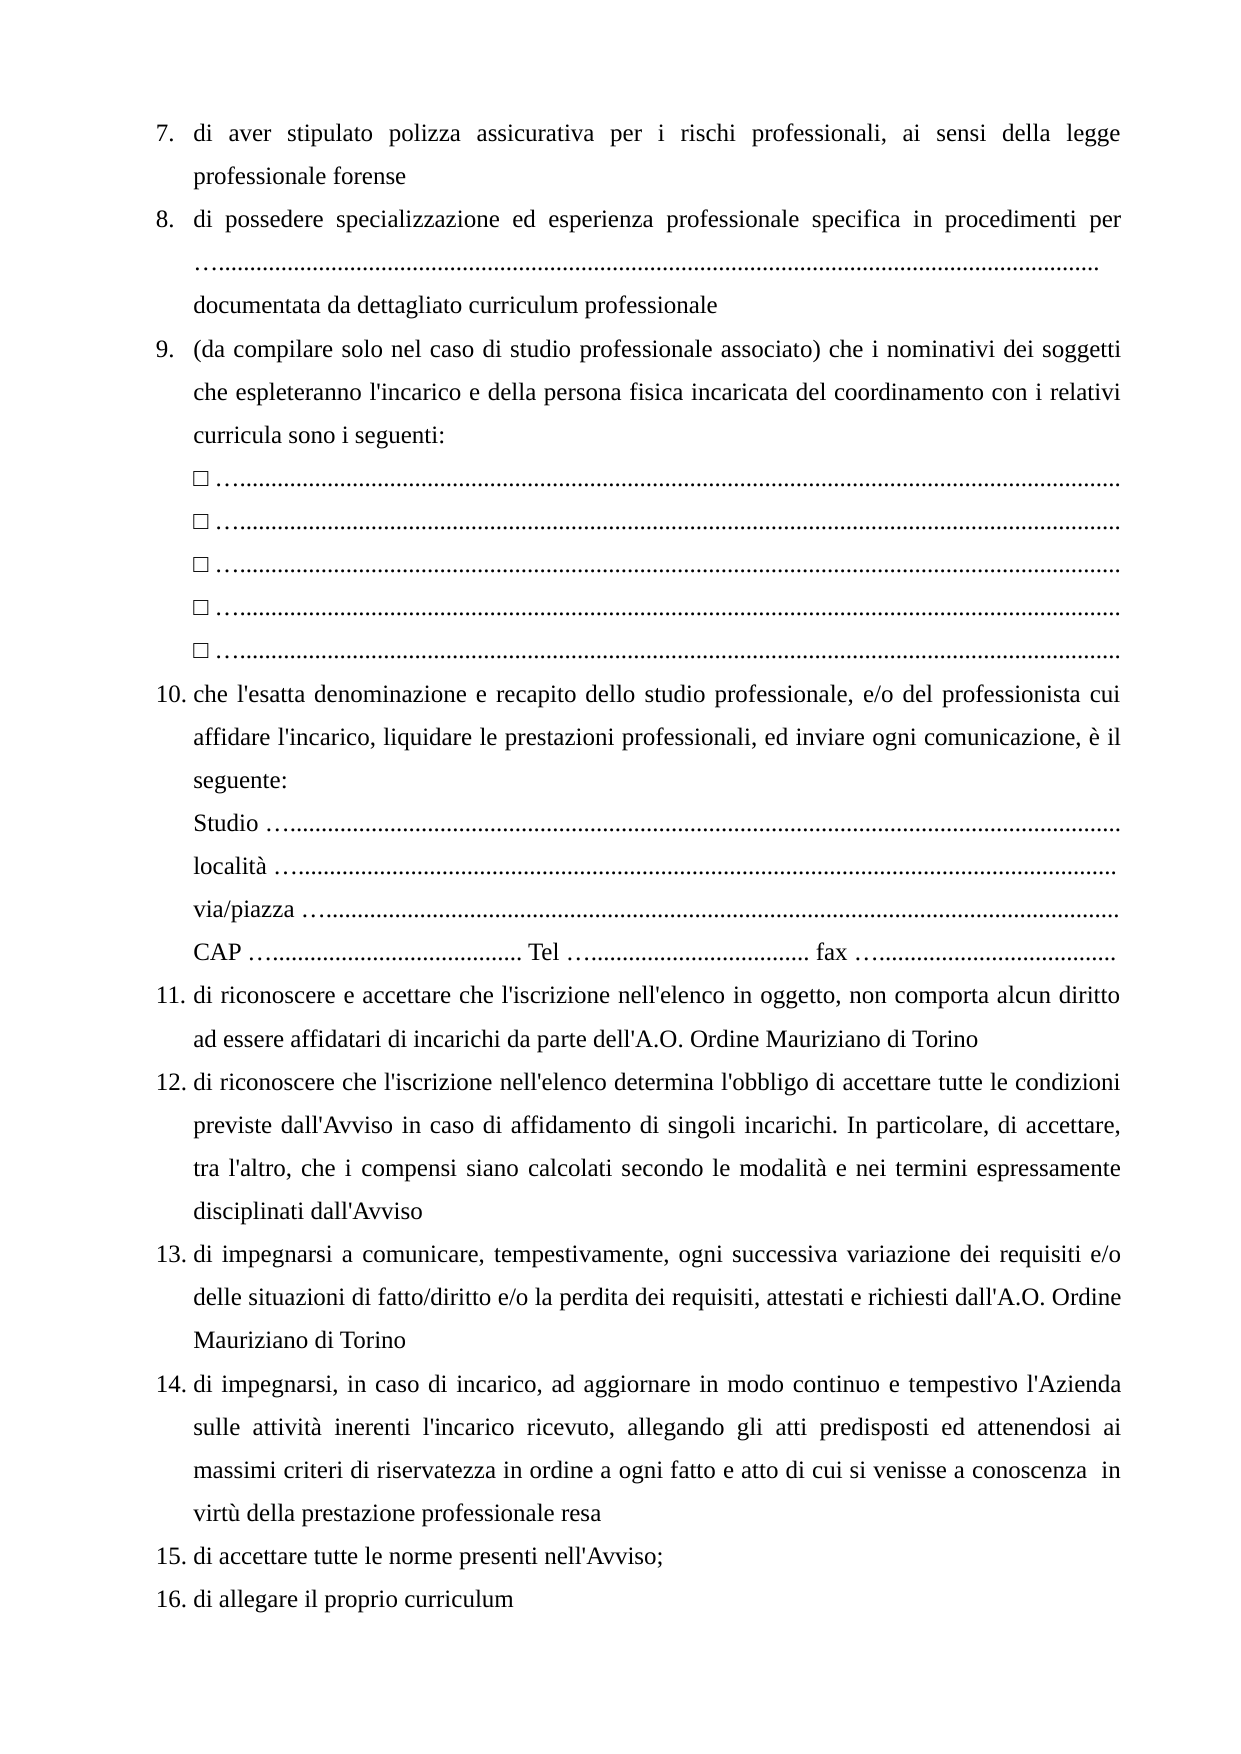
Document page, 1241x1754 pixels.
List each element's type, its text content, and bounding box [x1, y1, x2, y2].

list località …................................................................................................................................... [156, 851, 1122, 880]
list di impegnarsi, in caso di incarico, ad aggiornare in modo continuo e tempestivo l'Azienda sulle attività inerenti l'incarico ricevuto, allegando gli atti predisposti ed attenendosi ai massimi criteri di riservatezza in ordine a ogni fatto e atto di cui si venisse a conoscenza in virtù della prestazione professionale resa [156, 1369, 1122, 1527]
list □ …............................................................................................................................................. [156, 463, 1122, 492]
list di aver stipulato polizza assicurativa per i rischi professionali, ai sensi della legge professionale forense [156, 118, 1122, 190]
list che l'esatta denominazione e recapito dello studio professionale, e/o del professionista cui affidare l'incarico, liquidare le prestazioni professionali, ed inviare ogni comunicazione, è il seguente: [156, 679, 1122, 794]
list □ …............................................................................................................................................. [156, 636, 1122, 664]
list di riconoscere che l'iscrizione nell'elenco determina l'obbligo di accettare tutte le condizioni previste dall'Avviso in caso di affidamento di singoli incarichi. In particolare, di accettare, tra l'altro, che i compensi siano calcolati secondo le modalità e nei termini espressamente disciplinati dall'Avviso [156, 1067, 1122, 1225]
list di accettare tutte le norme presenti nell'Avviso; [156, 1541, 1122, 1570]
list via/piazza …............................................................................................................................... [156, 894, 1122, 923]
list □ …............................................................................................................................................. [156, 592, 1122, 621]
list CAP …........................................ Tel …................................... fax …...................................... [156, 937, 1122, 966]
list di possedere specializzazione ed esperienza professionale specifica in procedimenti per …............................................................................................................................................. documentata da dettagliato curriculum professionale [156, 204, 1122, 319]
list di riconoscere e accettare che l'iscrizione nell'elenco in oggetto, non comporta alcun diritto ad essere affidatari di incarichi da parte dell'A.O. Ordine Mauriziano di Torino [156, 981, 1122, 1052]
list di impegnarsi a comunicare, tempestivamente, ogni successiva variazione dei requisiti e/o delle situazioni di fatto/diritto e/o la perdita dei requisiti, attestati e richiesti dall'A.O. Ordine Mauriziano di Torino [156, 1239, 1122, 1354]
list Studio …..................................................................................................................................... [156, 808, 1122, 837]
list □ …............................................................................................................................................. [156, 506, 1122, 535]
list di allegare il proprio curriculum [156, 1584, 1122, 1613]
list □ …............................................................................................................................................. [156, 549, 1122, 578]
list (da compilare solo nel caso di studio professionale associato) che i nominativi dei soggetti che espleteranno l'incarico e della persona fisica incaricata del coordinamento con i relativi curricula sono i seguenti: [156, 334, 1122, 449]
